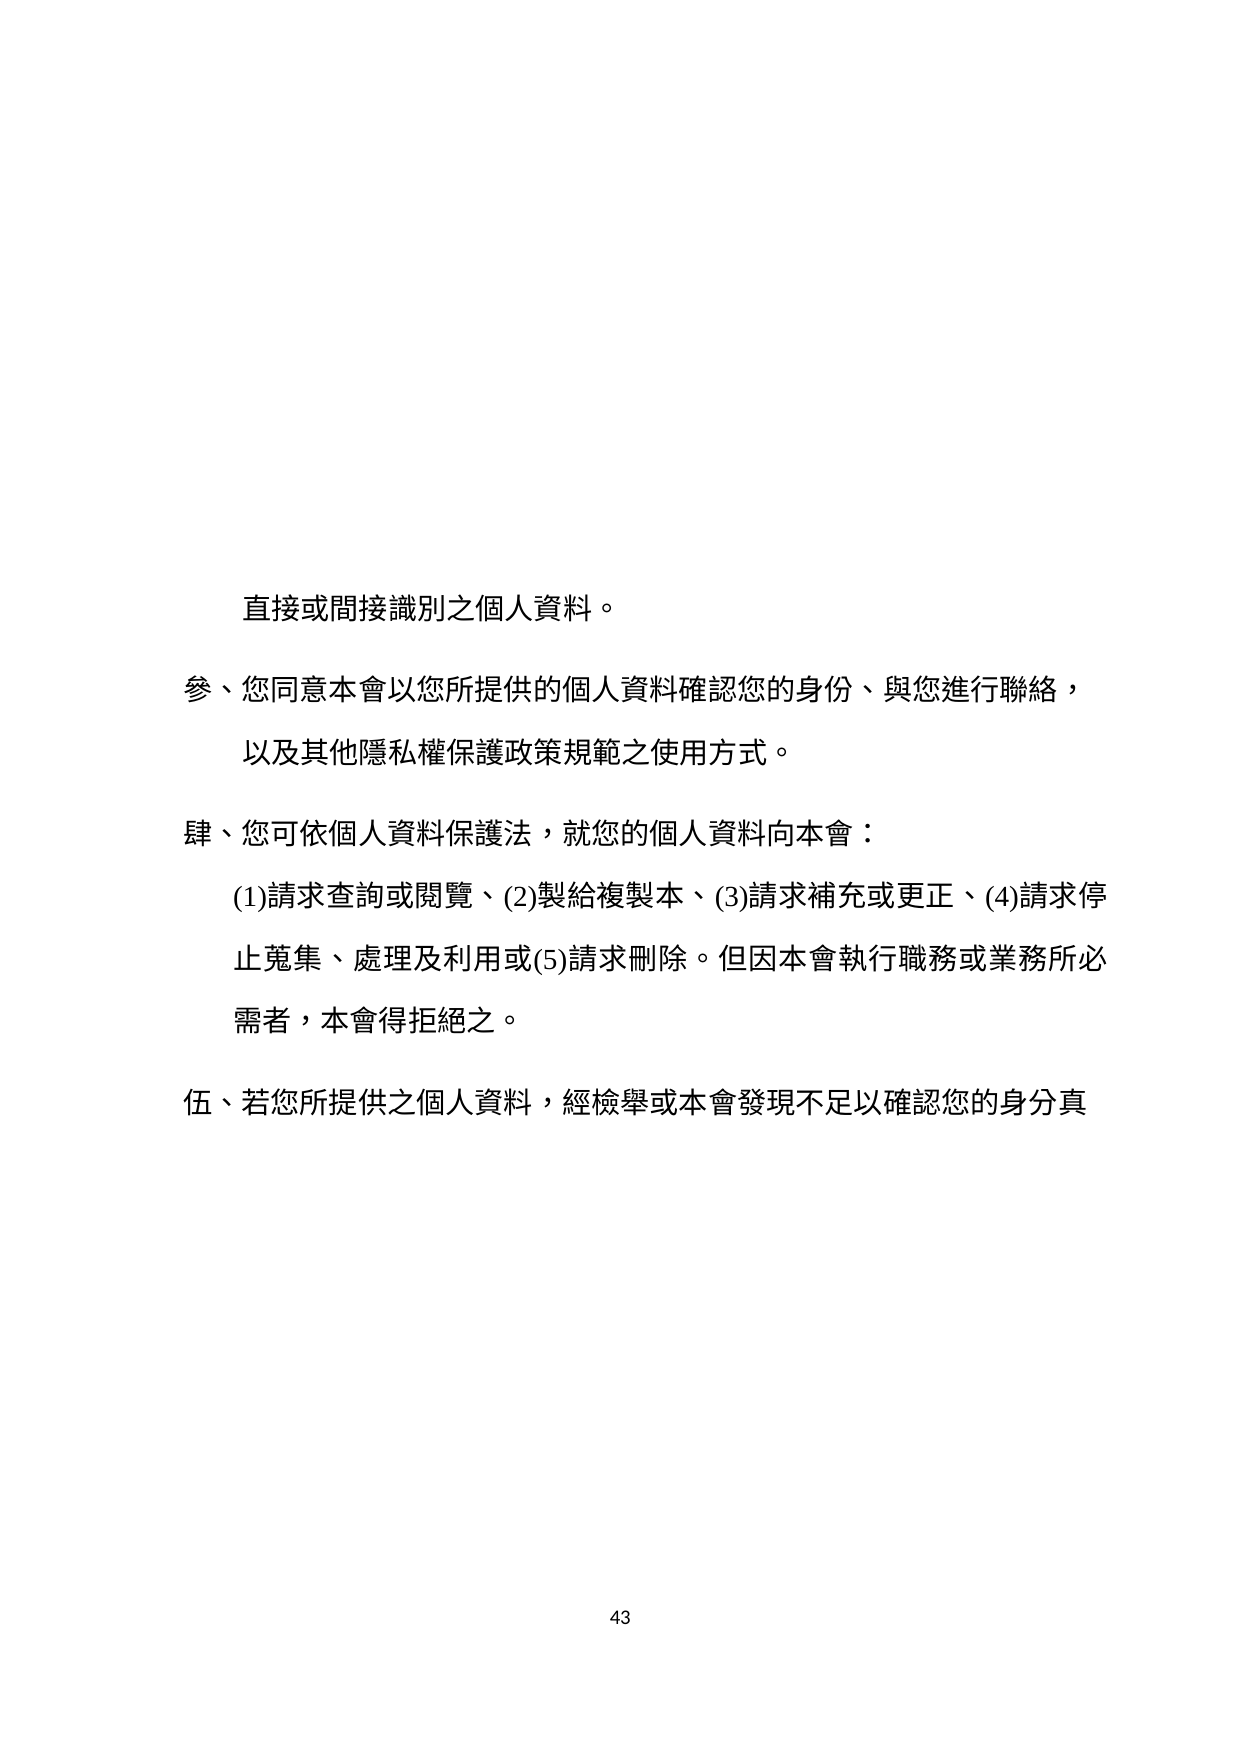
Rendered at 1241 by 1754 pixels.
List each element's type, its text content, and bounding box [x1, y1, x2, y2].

list 您同意本會以您所提供的個人資料確認您的身份、與您進行聯絡，以及其他隱私權保護政策規範之使用方式。 [183, 646, 1107, 771]
list 若您所提供之個人資料，經檢舉或本會發現不足以確認您的身分真 [183, 1059, 1107, 1121]
list 需要提供以下個人資料：姓名、出生年月日、國民身分證統一編號、聯絡方式(包括但不限於電話號碼、E-MAIL或居住地址)或其他得以直接或間接識別之個人資料。 [183, 565, 1107, 627]
text (1)請求查詢或閱覽、(2)製給複製本、(3)請求補充或更正、(4)請求停止蒐集、處理及利用或(5)請求刪除。但因本會執行職務或業務所必需者，本會得拒絕之。 [233, 852, 1107, 1040]
list 您可依個人資料保護法，就您的個人資料向本會： [183, 790, 1107, 852]
